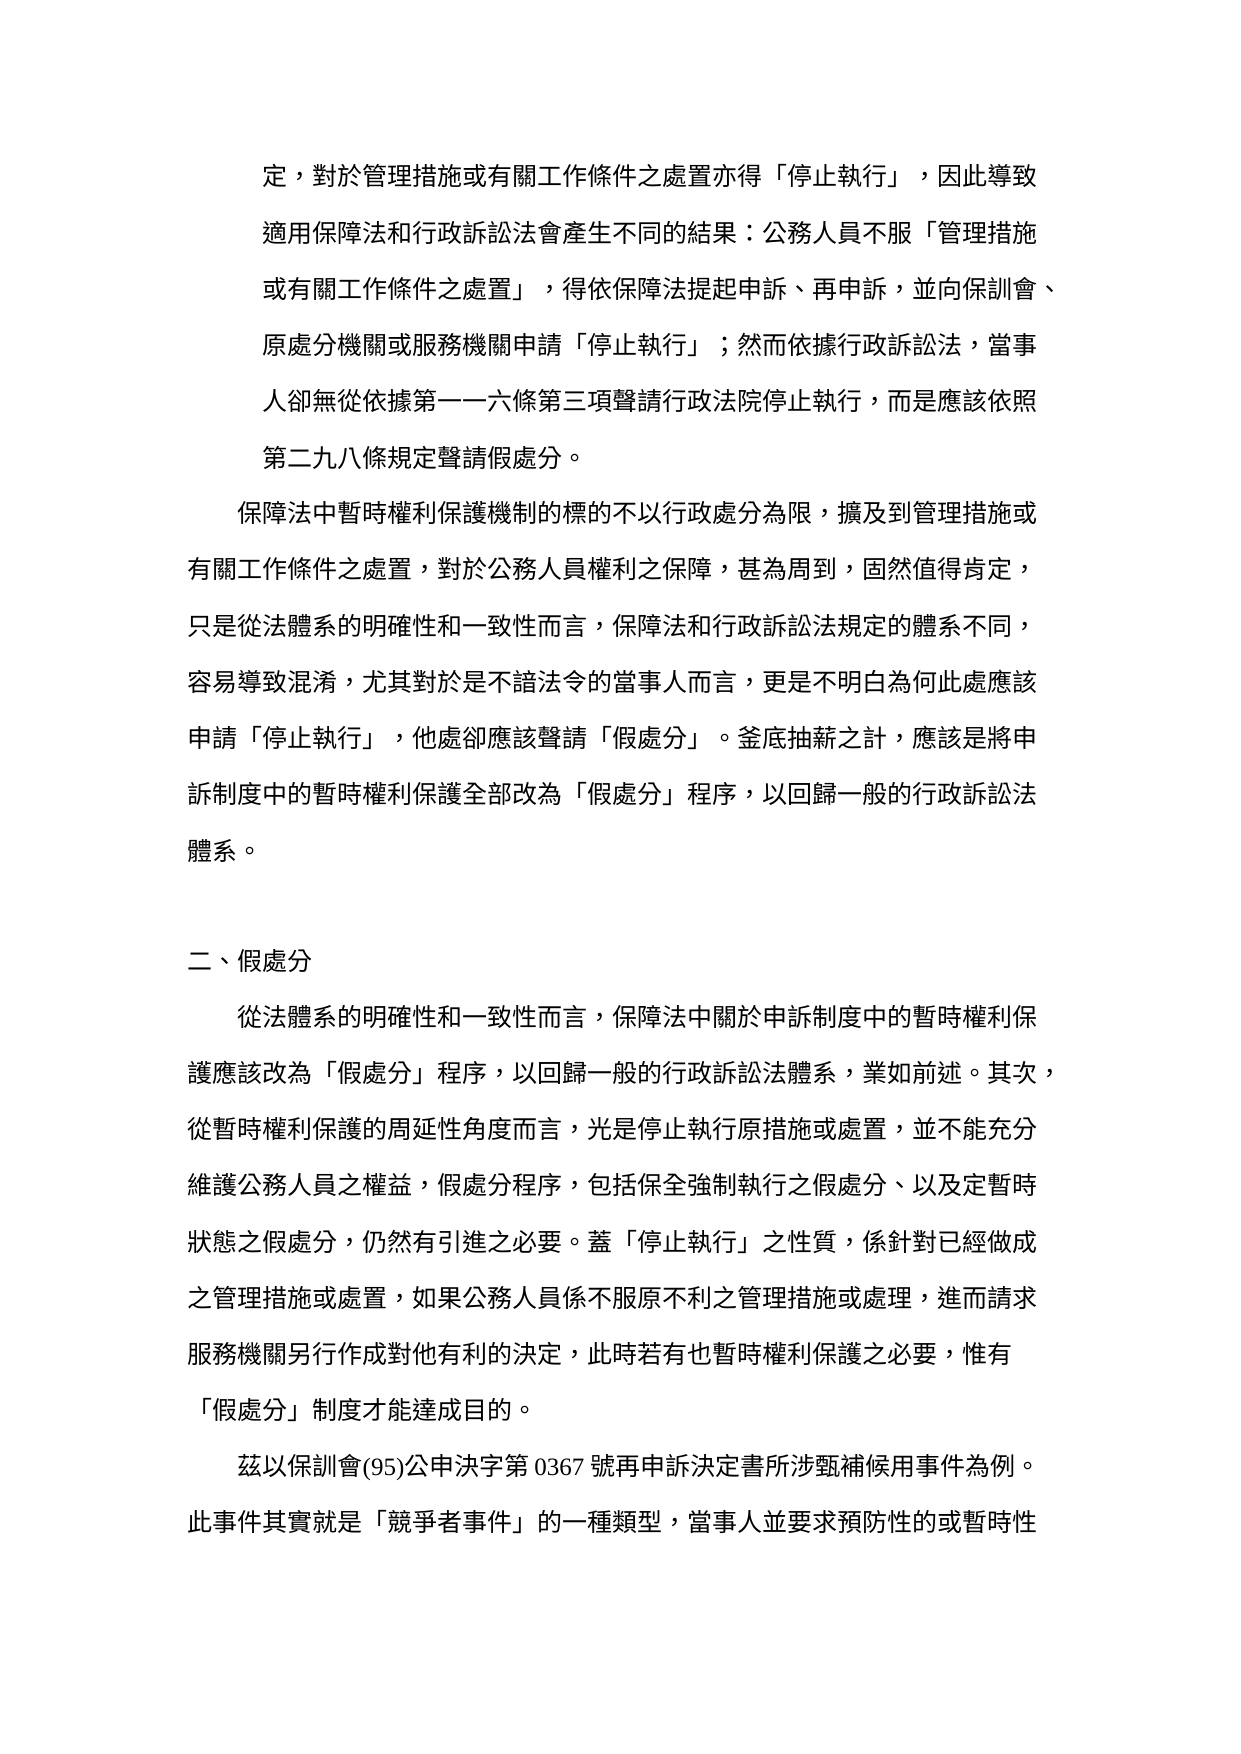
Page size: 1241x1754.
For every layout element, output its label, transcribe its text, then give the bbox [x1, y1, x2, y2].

text 保障法中暫時權利保護機制的標的不以行政處分為限，擴及到管理措施或有關工作條件之處置，對於公務人員權利之保障，甚為周到，固然值得肯定，只是從法體系的明確性和一致性而言，保障法和行政訴訟法規定的體系不同，容易導致混淆，尤其對於是不諳法令的當事人而言，更是不明白為何此處應該申請「停止執行」，他處卻應該聲請「假處分」。釜底抽薪之計，應該是將申訴制度中的暫時權利保護全部改為「假處分」程序，以回歸一般的行政訴訟法體系。 [187, 487, 1053, 862]
text 茲以保訓會(95)公申決字第0367 號再申訴決定書所涉甄補候用事件為例。此事件其實就是「競爭者事件」的一種類型，當事人並要求預防性的或暫時性 [187, 1439, 1053, 1533]
text （二）依據行政訴訟法上暫時權利保護體系，惟有「行政處分」才是聲請「停止執行」之標的，停止執行程序原則上係配合撤銷訴訟、確認行政處分無效之本案爭訟程序，而假處分程序則配合其他訴訟類型，如給付訴訟和確認訴訟等。而保障法中所稱之「管理措施或有關工作條件之處置」，在性質上非屬行政處分，公務人員無從對之提起撤銷訴訟，然而此類措施若違法侵害公務人員之權利，仍得作為行政訴訟之標的，即提起一般給付訴訟或確認訴訟，此時依照行政訴訟法應採取的暫時權利保護措施應為「假處分」，並非「停止執行」。然而保障法第八十九條第二項規定，對於管理措施或有關工作條件之處置亦得「停止執行」，因此導致適用保障法和行政訴訟法會產生不同的結果：公務人員不服「管理措施或有關工作條件之處置」，得依保障法提起申訴、再申訴，並向保訓會、原處分機關或服務機關申請「停止執行」；然而依據行政訴訟法，當事人卻無從依據第一一六條第三項聲請行政法院停止執行，而是應該依照第二九八條規定聲請假處分。 [187, 150, 1053, 469]
text 從法體系的明確性和一致性而言，保障法中關於申訴制度中的暫時權利保護應該改為「假處分」程序，以回歸一般的行政訴訟法體系，業如前述。其次，從暫時權利保護的周延性角度而言，光是停止執行原措施或處置，並不能充分維護公務人員之權益，假處分程序，包括保全強制執行之假處分、以及定暫時狀態之假處分，仍然有引進之必要。蓋「停止執行」之性質，係針對已經做成之管理措施或處置，如果公務人員係不服原不利之管理措施或處理，進而請求服務機關另行作成對他有利的決定，此時若有也暫時權利保護之必要，惟有「假處分」制度才能達成目的。 [187, 990, 1053, 1421]
text 二、假處分 [187, 934, 1053, 972]
